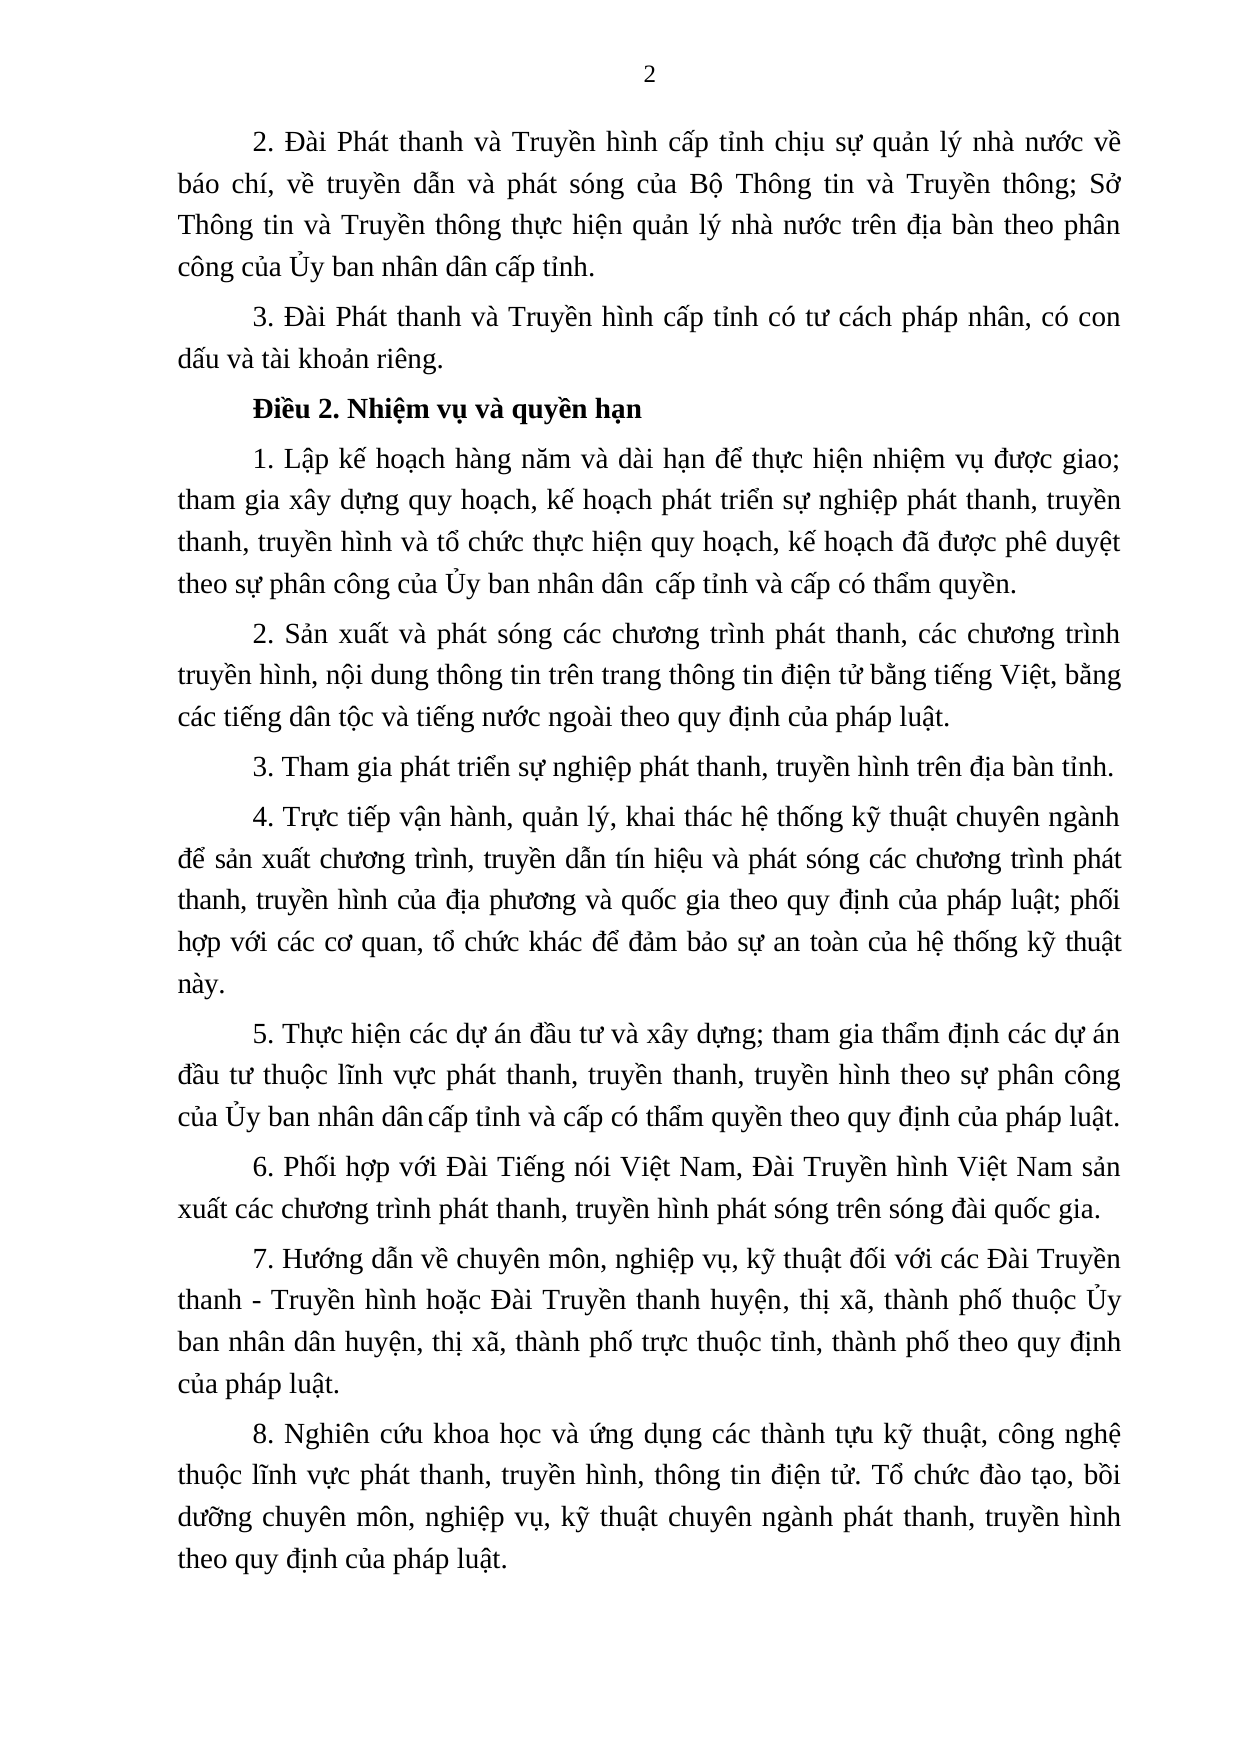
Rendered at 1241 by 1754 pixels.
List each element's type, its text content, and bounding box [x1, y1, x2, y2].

text 2. Sản xuất và phát sóng các chương trình phát thanh, các chương trình truyền hình, nội dung thông tin trên trang thông tin điện tử bằng tiếng Việt, bằng các tiếng dân tộc và tiếng nước ngoài theo quy định của pháp luật. [177, 610, 1122, 735]
text 3. Tham gia phát triển sự nghiệp phát thanh, truyền hình trên địa bàn tỉnh. [177, 743, 1122, 785]
text Điều 2. Nhiệm vụ và quyền hạn [177, 385, 1122, 426]
text 8. Nghiên cứu khoa học và ứng dụng các thành tựu kỹ thuật, công nghệ thuộc lĩnh vực phát thanh, truyền hình, thông tin điện tử. Tổ chức đào tạo, bồi dưỡng chuyên môn, nghiệp vụ, kỹ thuật chuyên ngành phát thanh, truyền hình theo quy định của pháp luật. [177, 1410, 1122, 1576]
text 6. Phối hợp với Đài Tiếng nói Việt Nam, Đài Truyền hình Việt Nam sản xuất các chương trình phát thanh, truyền hình phát sóng trên sóng đài quốc gia. [177, 1143, 1122, 1226]
text 4. Trực tiếp vận hành, quản lý, khai thác hệ thống kỹ thuật chuyên ngành để sản xuất chương trình, truyền dẫn tín hiệu và phát sóng các chương trình phát thanh, truyền hình của địa phương và quốc gia theo quy định của pháp luật; phối hợp với các cơ quan, tổ chức khác để đảm bảo sự an toàn của hệ thống kỹ thuật này. [177, 793, 1122, 1001]
text 7. Hướng dẫn về chuyên môn, nghiệp vụ, kỹ thuật đối với các Đài Truyền thanh - Truyền hình hoặc Đài Truyền thanh huyện, thị xã, thành phố thuộc Ủy ban nhân dân huyện, thị xã, thành phố trực thuộc tỉnh, thành phố theo quy định của pháp luật. [177, 1235, 1122, 1401]
text 3. Đài Phát thanh và Truyền hình cấp tỉnh có tư cách pháp nhân, có con dấu và tài khoản riêng. [177, 293, 1122, 376]
text 5. Thực hiện các dự án đầu tư và xây dựng; tham gia thẩm định các dự án đầu tư thuộc lĩnh vực phát thanh, truyền thanh, truyền hình theo sự phân công của Ủy ban nhân dân cấp tỉnh và cấp có thẩm quyền theo quy định của pháp luật. [177, 1010, 1122, 1135]
text 1. Lập kế hoạch hàng năm và dài hạn để thực hiện nhiệm vụ được giao; tham gia xây dựng quy hoạch, kế hoạch phát triển sự nghiệp phát thanh, truyền thanh, truyền hình và tổ chức thực hiện quy hoạch, kế hoạch đã được phê duyệt theo sự phân công của Ủy ban nhân dân cấp tỉnh và cấp có thẩm quyền. [177, 435, 1122, 601]
text 2. Đài Phát thanh và Truyền hình cấp tỉnh chịu sự quản lý nhà nước về báo chí, về truyền dẫn và phát sóng của Bộ Thông tin và Truyền thông; Sở Thông tin và Truyền thông thực hiện quản lý nhà nước trên địa bàn theo phân công của Ủy ban nhân dân cấp tỉnh. [177, 118, 1122, 285]
